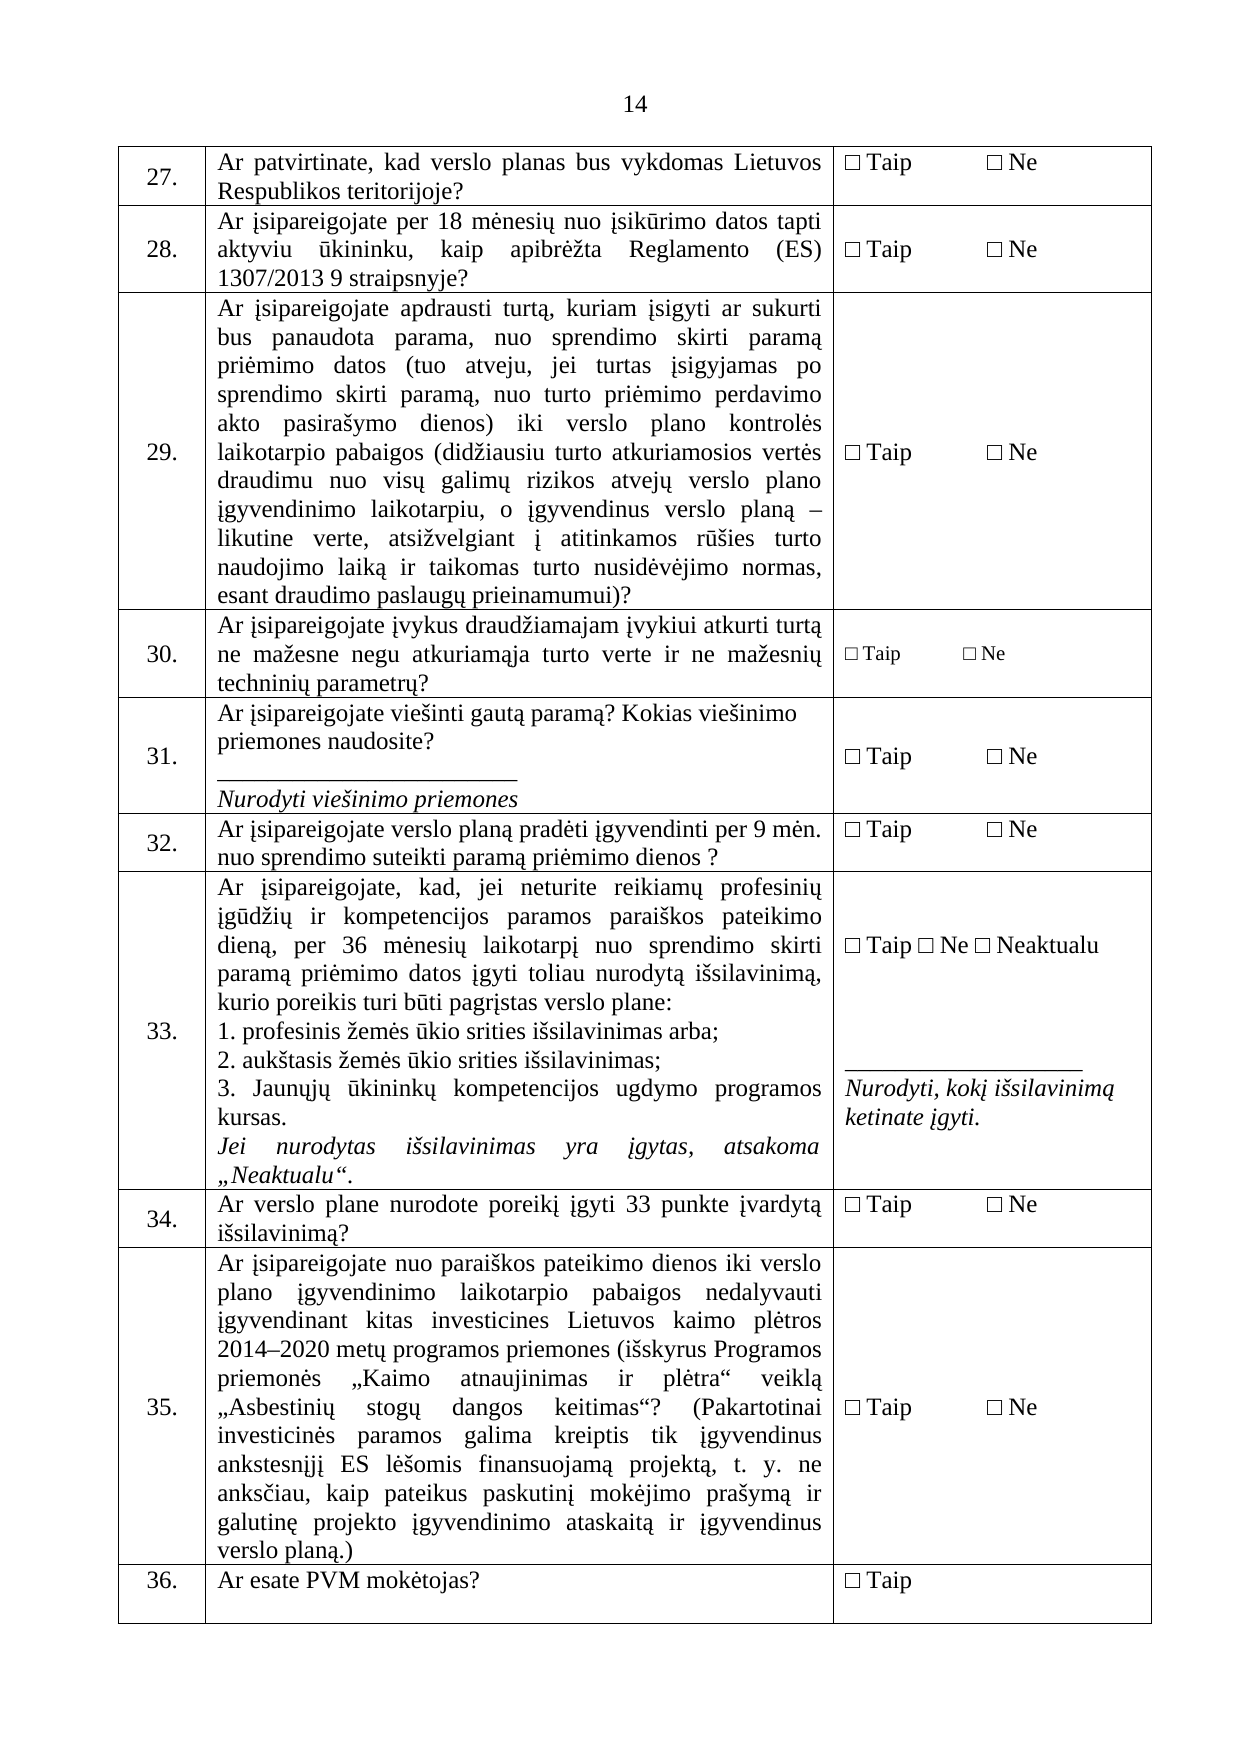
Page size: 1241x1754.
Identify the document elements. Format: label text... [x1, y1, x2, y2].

table_cell □ Taip □ Ne [834, 1190, 1151, 1247]
table_cell Ar įsipareigojate įvykus draudžiamajam įvykiui atkurti turtą ne mažesne negu atkuriamąja turto verte ir ne mažesnių techninių parametrų? [206, 610, 833, 697]
table_cell □ Taip □ Ne [834, 814, 1151, 871]
table_cell Ar patvirtinate, kad verslo planas bus vykdomas Lietuvos Respublikos teritorijoje? [206, 147, 833, 205]
table_cell Ar įsipareigojate nuo paraiškos pateikimo dienos iki verslo plano įgyvendinimo laikotarpio pabaigos nedalyvauti įgyvendinant kitas investicines Lietuvos kaimo plėtros 2014–2020 metų programos priemones (išskyrus Programos priemonės „Kaimo atnaujinimas ir plėtra“ veiklą „Asbestinių stogų dangos keitimas“? (Pakartotinai investicinės paramos galima kreiptis tik įgyvendinus ankstesnįjį ES lėšomis finansuojamą projektą, t. y. ne anksčiau, kaip pateikus paskutinį mokėjimo prašymą ir galutinę projekto įgyvendinimo ataskaitą ir įgyvendinus verslo planą.) [206, 1248, 833, 1564]
table_cell 31. [119, 698, 205, 813]
table_cell 28. [119, 206, 205, 292]
table_cell Ar įsipareigojate per 18 mėnesių nuo įsikūrimo datos tapti aktyviu ūkininku, kaip apibrėžta Reglamento (ES) 1307/2013 9 straipsnyje? [206, 206, 833, 292]
table_cell □ Taip □ Ne [834, 206, 1151, 292]
table_cell □ Taip □ Ne [834, 698, 1151, 813]
table_cell Ar esate PVM mokėtojas? [206, 1565, 833, 1623]
table_cell Ar verslo plane nurodote poreikį įgyti 33 punkte įvardytą išsilavinimą? [206, 1190, 833, 1247]
table_cell 33. [119, 872, 205, 1188]
table_cell □ Taip □ Ne □ Neaktualu ___________________ Nurodyti, kokį išsilavinimą ketinate įgyti. [834, 872, 1151, 1188]
table_cell □ Taip □ Ne [834, 1248, 1151, 1564]
table_cell Ar įsipareigojate apdrausti turtą, kuriam įsigyti ar sukurti bus panaudota parama, nuo sprendimo skirti paramą priėmimo datos (tuo atveju, jei turtas įsigyjamas po sprendimo skirti paramą, nuo turto priėmimo perdavimo akto pasirašymo dienos) iki verslo plano kontrolės laikotarpio pabaigos (didžiausiu turto atkuriamosios vertės draudimu nuo visų galimų rizikos atvejų verslo plano įgyvendinimo laikotarpiu, o įgyvendinus verslo planą – likutine verte, atsižvelgiant į atitinkamos rūšies turto naudojimo laiką ir taikomas turto nusidėvėjimo normas, esant draudimo paslaugų prieinamumui)? [206, 293, 833, 609]
table_cell 29. [119, 293, 205, 609]
table_cell □ Taip [834, 1565, 1151, 1623]
table_cell 35. [119, 1248, 205, 1564]
table_cell 32. [119, 814, 205, 871]
table_cell 36. [119, 1565, 205, 1623]
table_cell Ar įsipareigojate verslo planą pradėti įgyvendinti per 9 mėn. nuo sprendimo suteikti paramą priėmimo dienos ? [206, 814, 833, 871]
table_cell Ar įsipareigojate viešinti gautą paramą? Kokias viešinimo priemones naudosite? ________________________ Nurodyti viešinimo priemones [206, 698, 833, 813]
table_cell 34. [119, 1190, 205, 1247]
table_cell □ Taip □ Ne [834, 147, 1151, 205]
table_cell □ Taip □ Ne [834, 610, 1151, 697]
table_cell □ Taip □ Ne [834, 293, 1151, 609]
table_cell 27. [119, 147, 205, 205]
table_cell Ar įsipareigojate, kad, jei neturite reikiamų profesinių įgūdžių ir kompetencijos paramos paraiškos pateikimo dieną, per 36 mėnesių laikotarpį nuo sprendimo skirti paramą priėmimo datos įgyti toliau nurodytą išsilavinimą, kurio poreikis turi būti pagrįstas verslo plane: 1. profesinis žemės ūkio srities išsilavinimas arba; 2. aukštasis žemės ūkio srities išsilavinimas; 3. Jaunųjų ūkininkų kompetencijos ugdymo programos kursas. Jei nurodytas išsilavinimas yra įgytas, atsakoma „Neaktualu“. [206, 872, 833, 1188]
table_cell 30. [119, 610, 205, 697]
